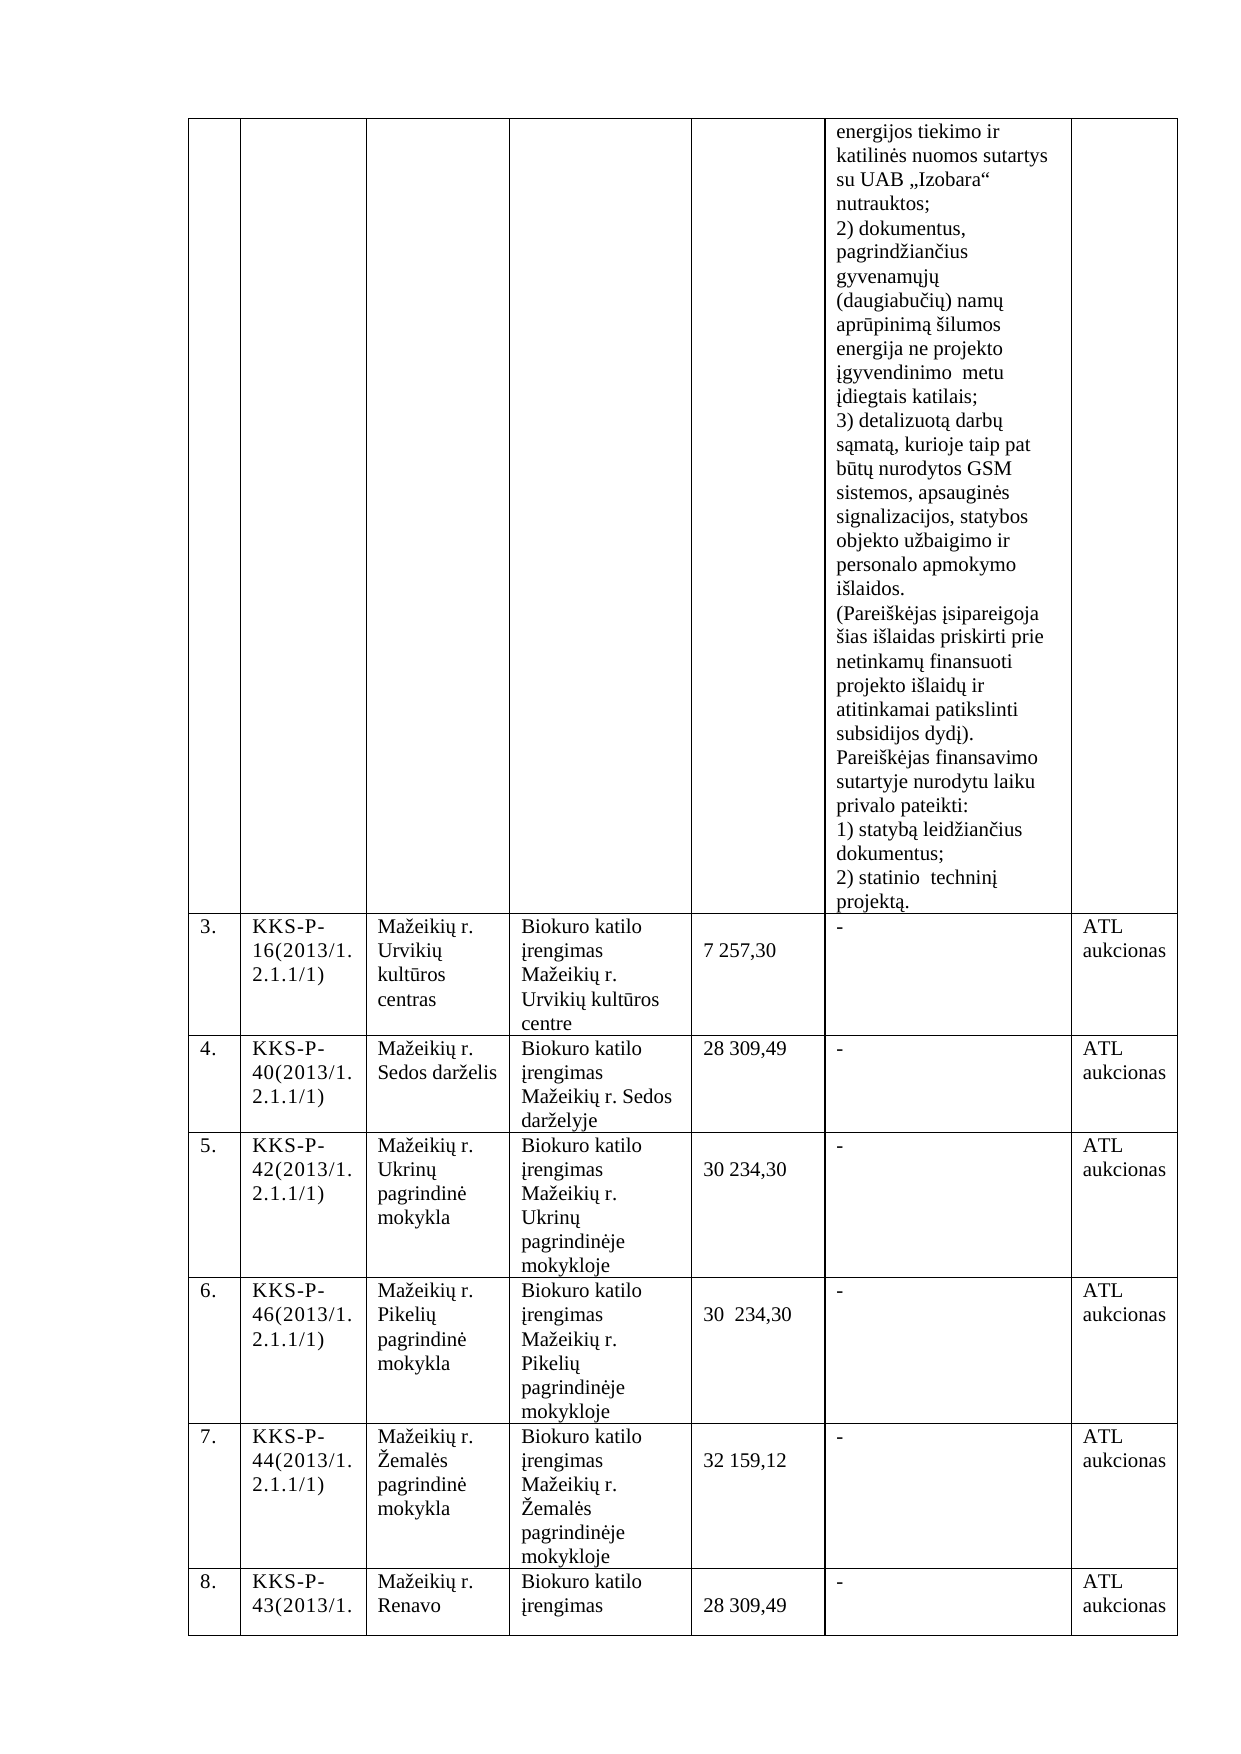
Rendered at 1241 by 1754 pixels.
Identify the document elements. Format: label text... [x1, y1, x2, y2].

table_cell 28 309,49 [692, 1569, 824, 1635]
table_cell 32 159,12 [692, 1424, 824, 1568]
table_cell Biokuro katilo įrengimas Mažeikių r. Žemalės pagrindinėje mokykloje [510, 1424, 691, 1568]
table_cell [1072, 119, 1177, 913]
table_cell - [826, 914, 1071, 1034]
table_cell Mažeikių r. Pikelių pagrindinė mokykla [367, 1278, 509, 1423]
table_cell ATL aukcionas [1072, 1569, 1177, 1635]
table_cell KKS-P-46(2013/1.2.1.1/1) [241, 1278, 366, 1423]
table_cell Mažeikių r. Urvikių kultūros centras [367, 914, 509, 1034]
table_cell KKS-P-40(2013/1.2.1.1/1) [241, 1036, 366, 1132]
table_cell - [826, 1133, 1071, 1277]
table_cell - [826, 1569, 1071, 1635]
table_cell 30 234,30 [692, 1278, 824, 1423]
table_cell - [826, 1036, 1071, 1132]
table_cell 3. [189, 914, 240, 1034]
table_cell KKS-P-42(2013/1.2.1.1/1) [241, 1133, 366, 1277]
table_cell ATL aukcionas [1072, 914, 1177, 1034]
table_cell Mažeikių r. Renavo [367, 1569, 509, 1635]
table_cell 28 309,49 [692, 1036, 824, 1132]
table_cell [510, 119, 691, 913]
table_cell 5. [189, 1133, 240, 1277]
table_cell 7. [189, 1424, 240, 1568]
table_cell ATL aukcionas [1072, 1278, 1177, 1423]
table_cell [692, 119, 824, 913]
table_cell KKS-P-16(2013/1.2.1.1/1) [241, 914, 366, 1034]
table_cell Biokuro katilo įrengimas Mažeikių r. Urvikių kultūros centre [510, 914, 691, 1034]
table_cell Biokuro katilo įrengimas Mažeikių r. Ukrinų pagrindinėje mokykloje [510, 1133, 691, 1277]
table_cell [367, 119, 509, 913]
table_cell ATL aukcionas [1072, 1133, 1177, 1277]
table_cell 30 234,30 [692, 1133, 824, 1277]
table_cell KKS-P-44(2013/1.2.1.1/1) [241, 1424, 366, 1568]
table_cell ATL aukcionas [1072, 1424, 1177, 1568]
table_cell 7 257,30 [692, 914, 824, 1034]
table_cell Pareiškėjas iki finansavimo sutarties sudarymo privalo pateikti: 1) dokumentus, įrodančius, kad šiluminės energijos tiekimo ir katilinės nuomos sutartys su UAB „Izobara“ nutrauktos; 2) dokumentus, pagrindžiančius gyvenamųjų (daugiabučių) namų aprūpinimą šilumos energija ne projekto įgyvendinimo metu įdiegtais katilais; 3) detalizuotą darbų sąmatą, kurioje taip pat būtų nurodytos GSM sistemos, apsauginės signalizacijos, statybos objekto užbaigimo ir personalo apmokymo išlaidos. (Pareiškėjas įsipareigoja šias išlaidas priskirti prie netinkamų finansuoti projekto išlaidų ir atitinkamai patikslinti subsidijos dydį). Pareiškėjas finansavimo sutartyje nurodytu laiku privalo pateikti: 1) statybą leidžiančius dokumentus; 2) statinio techninį projektą. [826, 119, 1071, 913]
table_cell [241, 119, 366, 913]
table_cell - [826, 1278, 1071, 1423]
table_cell 6. [189, 1278, 240, 1423]
table_cell [189, 119, 240, 913]
table_cell - [826, 1424, 1071, 1568]
table_cell KKS-P-43(2013/1. [241, 1569, 366, 1635]
table_cell ATL aukcionas [1072, 1036, 1177, 1132]
table_cell Biokuro katilo įrengimas Mažeikių r. Sedos darželyje [510, 1036, 691, 1132]
table_cell 8. [189, 1569, 240, 1635]
table_cell Mažeikių r. Žemalės pagrindinė mokykla [367, 1424, 509, 1568]
table_cell Mažeikių r. Sedos darželis [367, 1036, 509, 1132]
table_cell Biokuro katilo įrengimas [510, 1569, 691, 1635]
table_cell Biokuro katilo įrengimas Mažeikių r. Pikelių pagrindinėje mokykloje [510, 1278, 691, 1423]
table_cell Mažeikių r. Ukrinų pagrindinė mokykla [367, 1133, 509, 1277]
table_cell 4. [189, 1036, 240, 1132]
